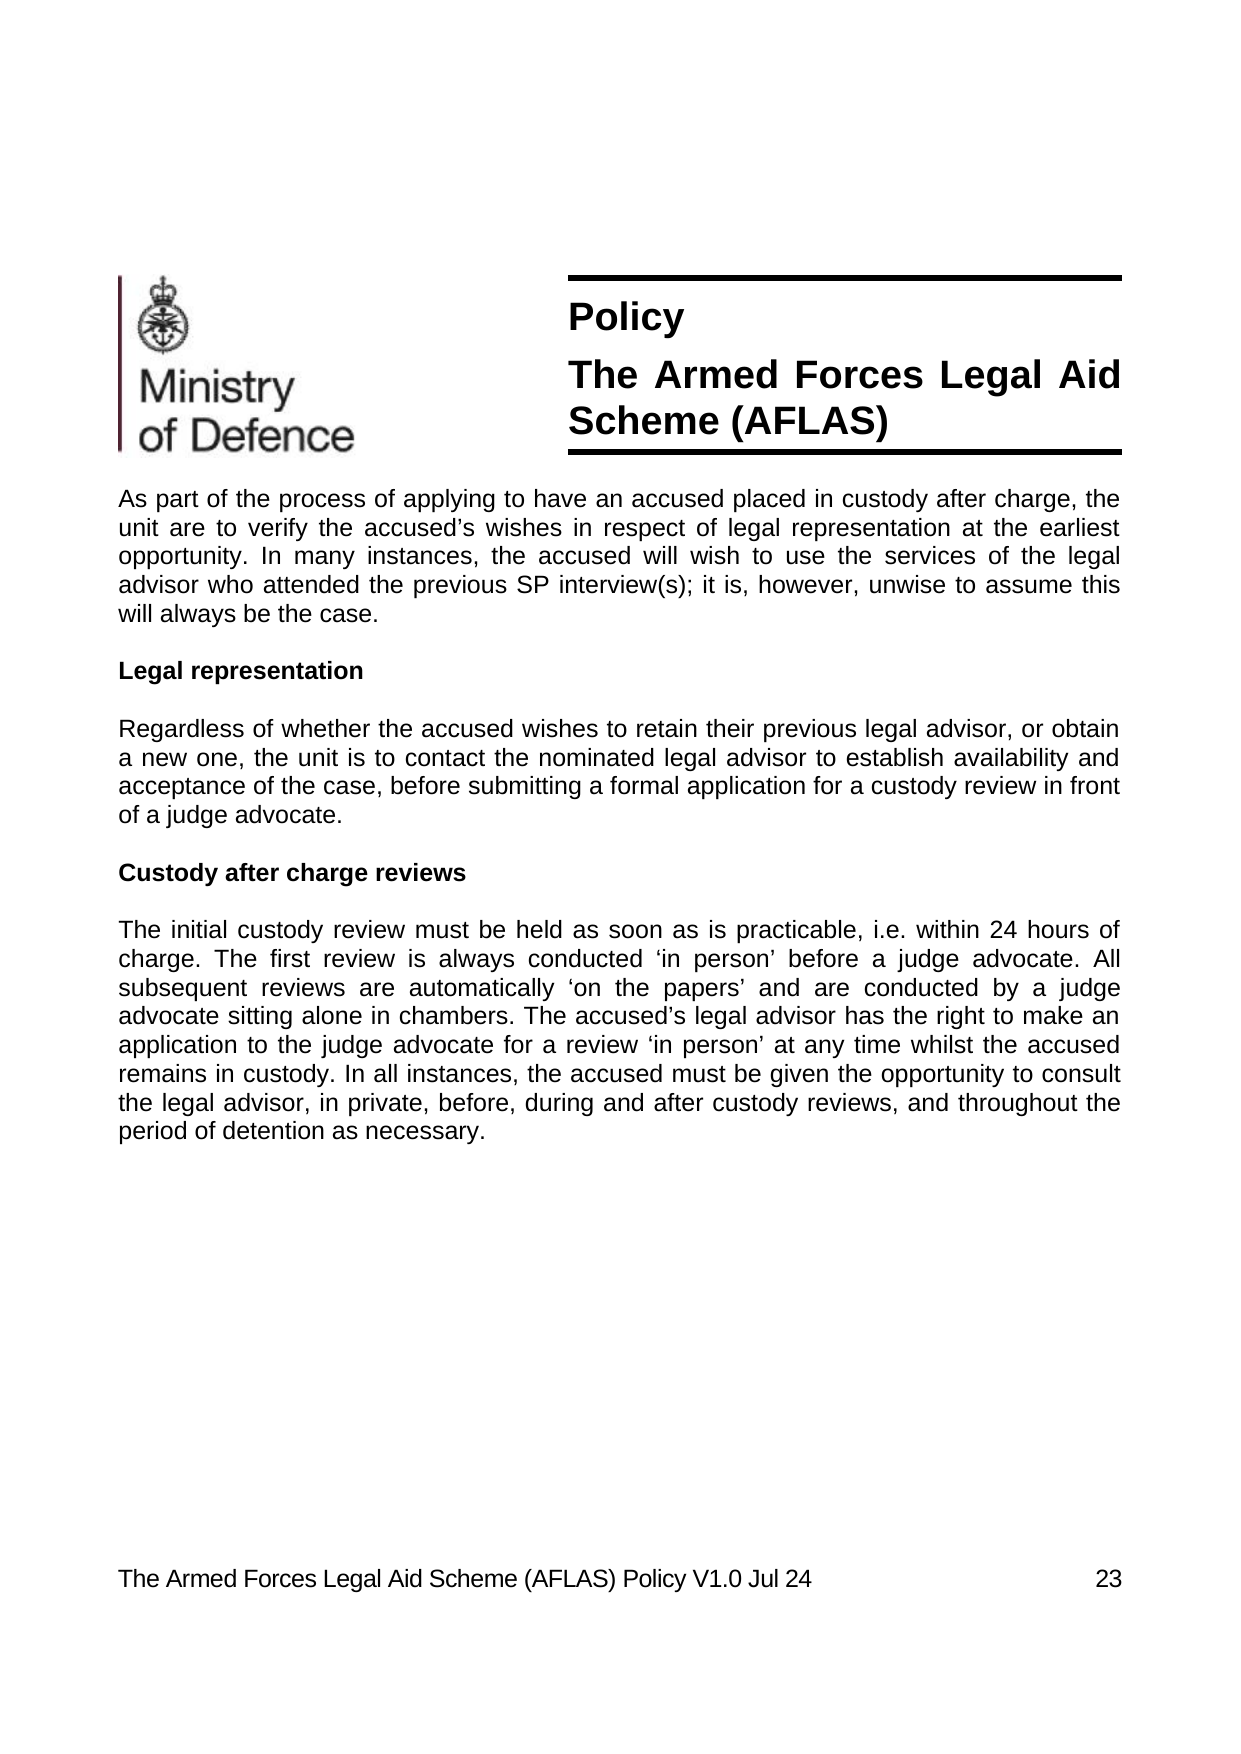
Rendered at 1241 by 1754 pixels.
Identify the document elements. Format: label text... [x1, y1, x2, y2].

text As part of the process of applying to have an accused placed in custody after charge, the unit are to verify the accused’s wishes in respect of legal representation at the earliest opportunity. In many instances, the accused will wish to use the services of the legal advisor who attended the previous SP interview(s); it is, however, unwise to assume this will always be the case. [118, 484, 1122, 627]
subtitle Custody after charge reviews [118, 857, 1122, 886]
text Regardless of whether the accused wishes to retain their previous legal advisor, or obtain a new one, the unit is to contact the nominated legal advisor to establish availability and acceptance of the case, before submitting a formal application for a custody review in front of a judge advocate. [118, 714, 1122, 829]
subtitle Legal representation [118, 656, 1122, 685]
text The initial custody review must be held as soon as is practicable, i.e. within 24 hours of charge. The first review is always conducted ‘in person’ before a judge advocate. All subsequent reviews are automatically ‘on the papers’ and are conducted by a judge advocate sitting alone in chambers. The accused’s legal advisor has the right to make an application to the judge advocate for a review ‘in person’ at any time whilst the accused remains in custody. In all instances, the accused must be given the opportunity to consult the legal advisor, in private, before, during and after custody reviews, and throughout the period of detention as necessary. [118, 915, 1122, 1145]
